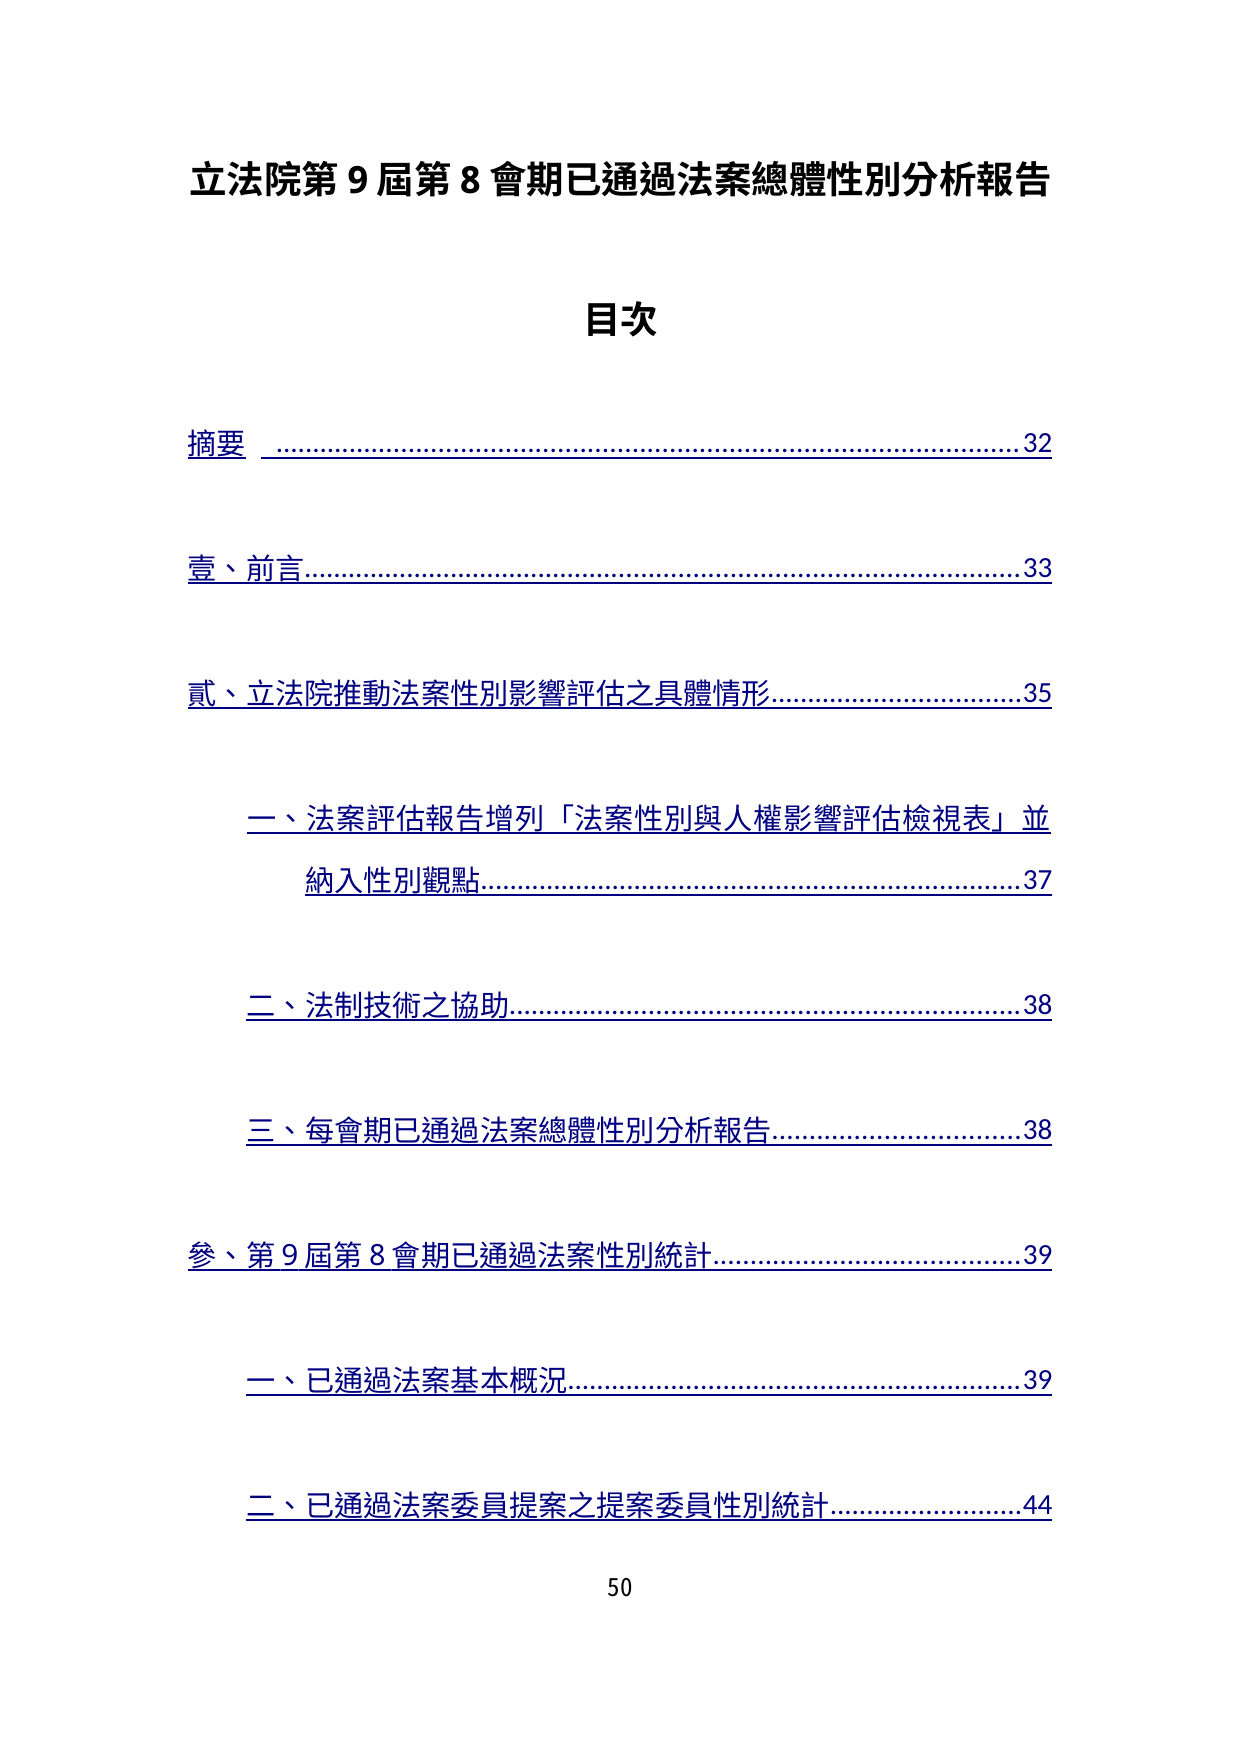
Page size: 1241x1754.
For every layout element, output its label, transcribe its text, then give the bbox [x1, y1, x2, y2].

text 立法院第9屆第8會期已通過法案總體性別分析報告 [187, 150, 1053, 204]
text 二、法制技術之協助 38 [246, 962, 1053, 1025]
text 目次 [187, 275, 1054, 337]
text 壹、前言 33 [187, 525, 1053, 587]
text 一、已通過法案基本概況 39 [246, 1337, 1053, 1400]
text 摘要 32 [187, 400, 1053, 462]
text 貳、立法院推動法案性別影響評估之具體情形 35 [187, 650, 1053, 712]
text 參、第9屆第8會期已通過法案性別統計 39 [187, 1212, 1053, 1275]
text 三、每會期已通過法案總體性別分析報告 38 [246, 1087, 1053, 1150]
text 二、已通過法案委員提案之提案委員性別統計 44 [246, 1462, 1053, 1525]
text 一、法案評估報告增列「法案性別與人權影響評估檢視表」並納入性別觀點 37 [247, 775, 1053, 900]
